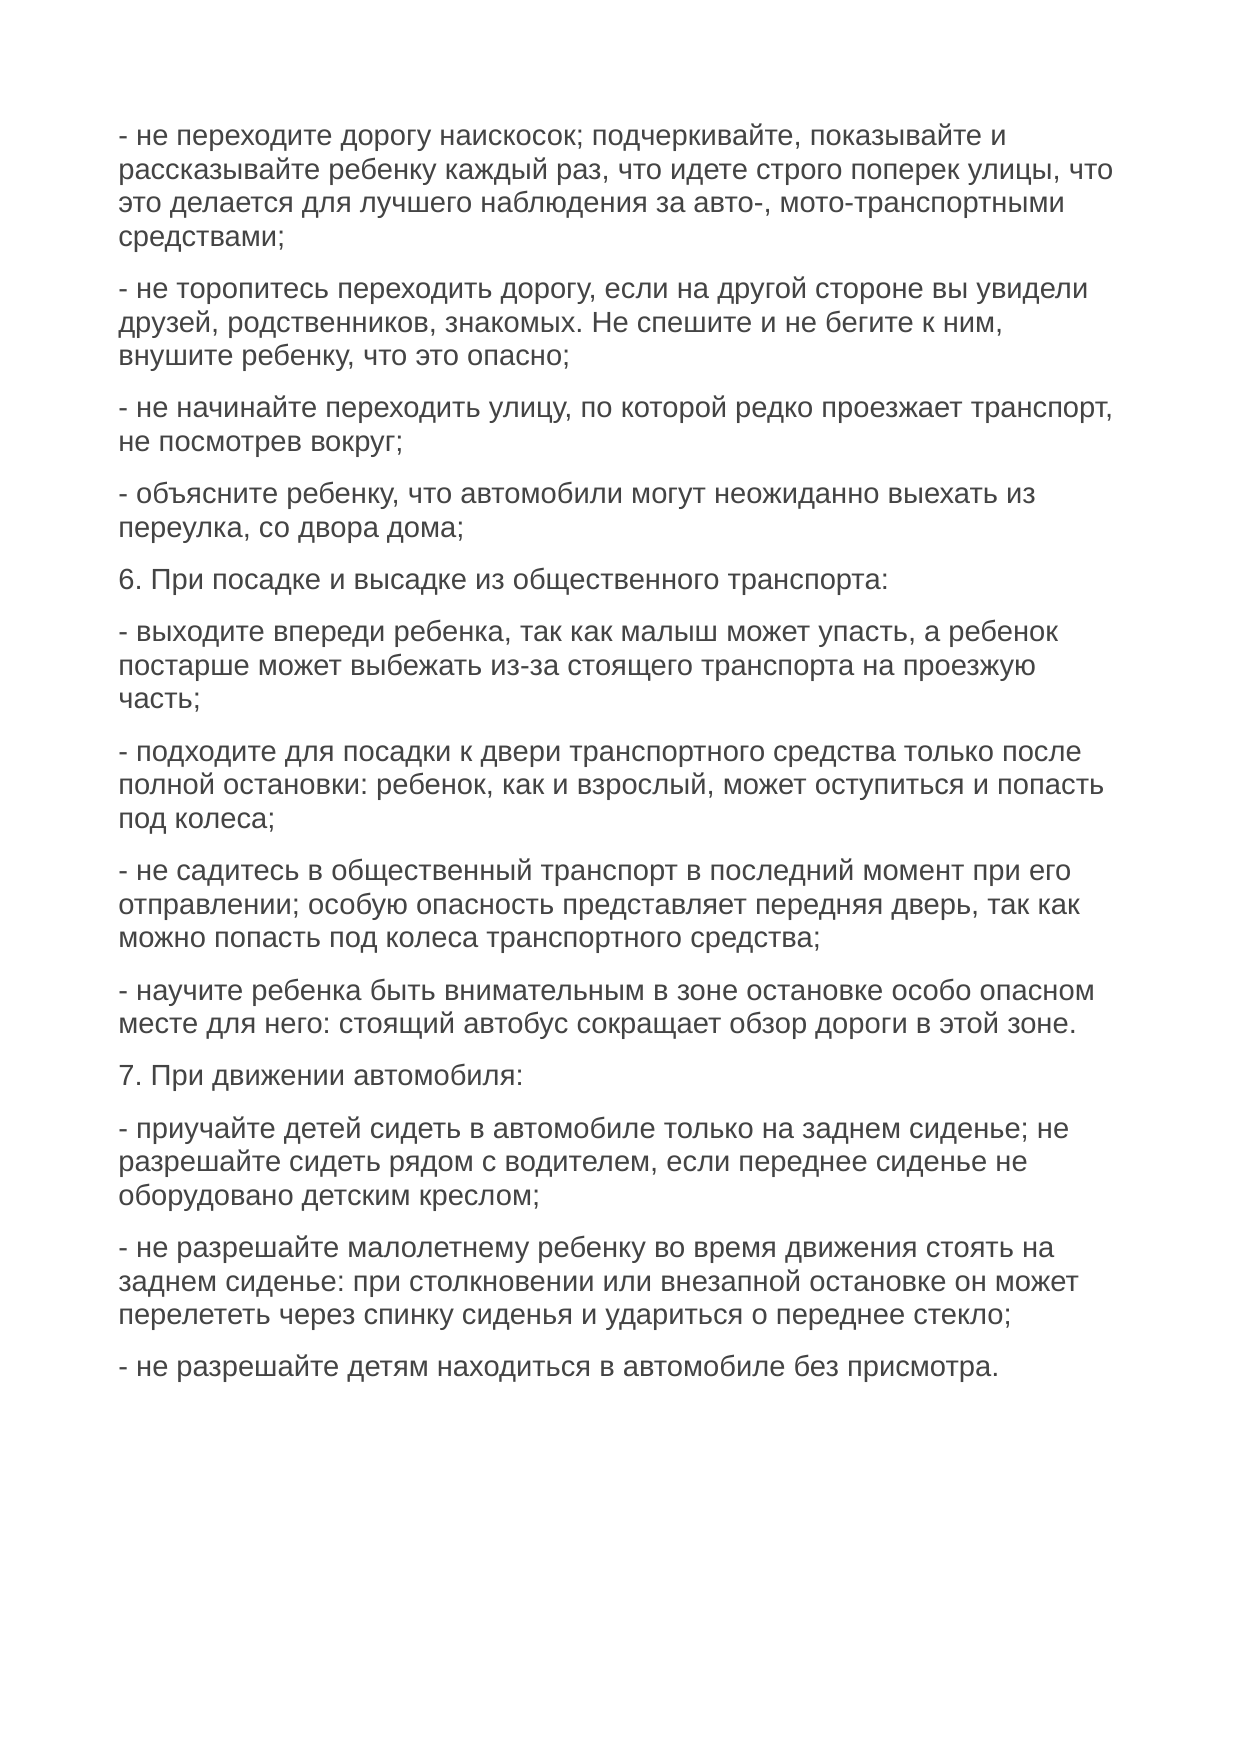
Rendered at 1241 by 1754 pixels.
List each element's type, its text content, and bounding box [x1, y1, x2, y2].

text - приучайте детей сидеть в автомобиле только на заднем сиденье; не разрешайте сидеть рядом с водителем, если переднее сиденье не оборудовано детским креслом; [118, 1111, 1122, 1211]
text - не начинайте переходить улицу, по которой редко проезжает транспорт, не посмотрев вокруг; [118, 390, 1122, 457]
text - не садитесь в общественный транспорт в последний момент при его отправлении; особую опасность представляет передняя дверь, так как можно попасть под колеса транспортного средства; [118, 853, 1122, 954]
text - не разрешайте малолетнему ребенку во время движения стоять на заднем сиденье: при столкновении или внезапной остановке он может перелететь через спинку сиденья и удариться о переднее стекло; [118, 1230, 1122, 1331]
text - не переходите дорогу наискосок; подчеркивайте, показывайте и рассказывайте ребенку каждый раз, что идете строго поперек улицы, что это делается для лучшего наблюдения за авто-, мото-транспортными средствами; [118, 118, 1122, 252]
text - не торопитесь переходить дорогу, если на другой стороне вы увидели друзей, родственников, знакомых. Не спешите и не бегите к ним, внушите ребенку, что это опасно; [118, 271, 1122, 372]
text - объясните ребенку, что автомобили могут неожиданно выехать из переулка, со двора дома; [118, 476, 1122, 543]
text - подходите для посадки к двери транспортного средства только после полной остановки: ребенок, как и взрослый, может оступиться и попасть под колеса; [118, 734, 1122, 834]
text - выходите впереди ребенка, так как малыш может упасть, а ребенок постарше может выбежать из-за стоящего транспорта на проезжую часть; [118, 614, 1122, 715]
text - научите ребенка быть внимательным в зоне остановке особо опасном месте для него: стоящий автобус сокращает обзор дороги в этой зоне. [118, 972, 1122, 1039]
text 7. При движении автомобиля: [118, 1058, 1122, 1092]
text - не разрешайте детям находиться в автомобиле без присмотра. [118, 1349, 1122, 1383]
text 6. При посадке и высадке из общественного транспорта: [118, 562, 1122, 596]
